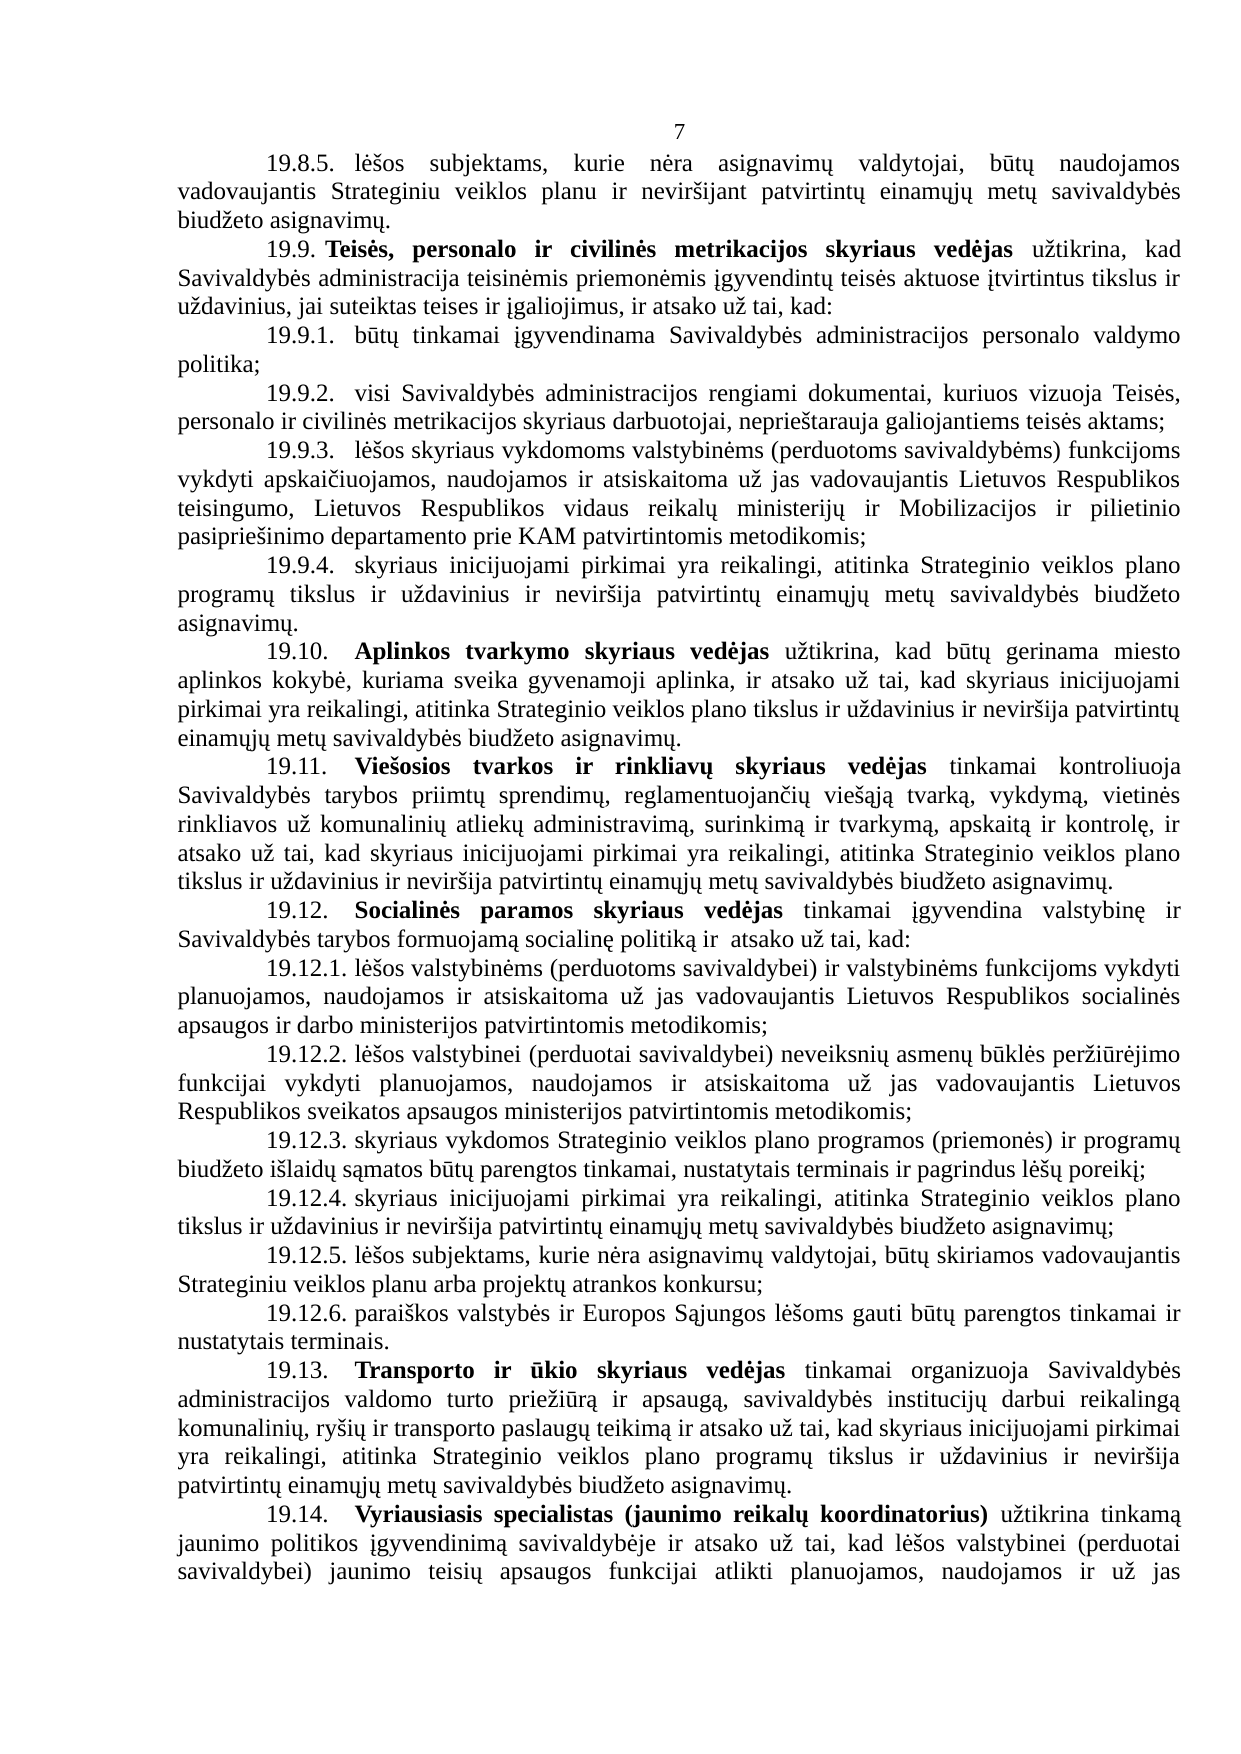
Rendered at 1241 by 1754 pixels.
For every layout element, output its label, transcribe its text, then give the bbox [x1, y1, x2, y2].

text 19.9.2. visi Savivaldybės administracijos rengiami dokumentai, kuriuos vizuoja Teisės, personalo ir civilinės metrikacijos skyriaus darbuotojai, neprieštarauja galiojantiems teisės aktams; [177, 378, 1181, 435]
text 19.12. Socialinės paramos skyriaus vedėjas tinkamai įgyvendina valstybinę ir Savivaldybės tarybos formuojamą socialinę politiką ir atsako už tai, kad: [177, 895, 1181, 953]
text 19.9.1. būtų tinkamai įgyvendinama Savivaldybės administracijos personalo valdymo politika; [177, 320, 1181, 378]
text 19.12.6. paraiškos valstybės ir Europos Sąjungos lėšoms gauti būtų parengtos tinkamai ir nustatytais terminais. [177, 1298, 1181, 1355]
text 19.8.5. lėšos subjektams, kurie nėra asignavimų valdytojai, būtų naudojamos vadovaujantis Strateginiu veiklos planu ir neviršijant patvirtintų einamųjų metų savivaldybės biudžeto asignavimų. [177, 148, 1181, 234]
text 19.12.2. lėšos valstybinei (perduotai savivaldybei) neveiksnių asmenų būklės peržiūrėjimo funkcijai vykdyti planuojamos, naudojamos ir atsiskaitoma už jas vadovaujantis Lietuvos Respublikos sveikatos apsaugos ministerijos patvirtintomis metodikomis; [177, 1039, 1181, 1125]
text 19.11. Viešosios tvarkos ir rinkliavų skyriaus vedėjas tinkamai kontroliuoja Savivaldybės tarybos priimtų sprendimų, reglamentuojančių viešąją tvarką, vykdymą, vietinės rinkliavos už komunalinių atliekų administravimą, surinkimą ir tvarkymą, apskaitą ir kontrolę, ir atsako už tai, kad skyriaus inicijuojami pirkimai yra reikalingi, atitinka Strateginio veiklos plano tikslus ir uždavinius ir neviršija patvirtintų einamųjų metų savivaldybės biudžeto asignavimų. [177, 751, 1181, 895]
text 19.9.4. skyriaus inicijuojami pirkimai yra reikalingi, atitinka Strateginio veiklos plano programų tikslus ir uždavinius ir neviršija patvirtintų einamųjų metų savivaldybės biudžeto asignavimų. [177, 550, 1181, 636]
text 19.12.4. skyriaus inicijuojami pirkimai yra reikalingi, atitinka Strateginio veiklos plano tikslus ir uždavinius ir neviršija patvirtintų einamųjų metų savivaldybės biudžeto asignavimų; [177, 1183, 1181, 1240]
text 19.12.5. lėšos subjektams, kurie nėra asignavimų valdytojai, būtų skiriamos vadovaujantis Strateginiu veiklos planu arba projektų atrankos konkursu; [177, 1240, 1181, 1298]
text 19.12.3. skyriaus vykdomos Strateginio veiklos plano programos (priemonės) ir programų biudžeto išlaidų sąmatos būtų parengtos tinkamai, nustatytais terminais ir pagrindus lėšų poreikį; [177, 1125, 1181, 1183]
text 19.9. Teisės, personalo ir civilinės metrikacijos skyriaus vedėjas užtikrina, kad Savivaldybės administracija teisinėmis priemonėmis įgyvendintų teisės aktuose įtvirtintus tikslus ir uždavinius, jai suteiktas teises ir įgaliojimus, ir atsako už tai, kad: [177, 234, 1181, 320]
text 19.10. Aplinkos tvarkymo skyriaus vedėjas užtikrina, kad būtų gerinama miesto aplinkos kokybė, kuriama sveika gyvenamoji aplinka, ir atsako už tai, kad skyriaus inicijuojami pirkimai yra reikalingi, atitinka Strateginio veiklos plano tikslus ir uždavinius ir neviršija patvirtintų einamųjų metų savivaldybės biudžeto asignavimų. [177, 636, 1181, 751]
text 19.14. Vyriausiasis specialistas (jaunimo reikalų koordinatorius) užtikrina tinkamą jaunimo politikos įgyvendinimą savivaldybėje ir atsako už tai, kad lėšos valstybinei (perduotai savivaldybei) jaunimo teisių apsaugos funkcijai atlikti planuojamos, naudojamos ir už jas [177, 1499, 1181, 1585]
text 19.9.3. lėšos skyriaus vykdomoms valstybinėms (perduotoms savivaldybėms) funkcijoms vykdyti apskaičiuojamos, naudojamos ir atsiskaitoma už jas vadovaujantis Lietuvos Respublikos teisingumo, Lietuvos Respublikos vidaus reikalų ministerijų ir Mobilizacijos ir pilietinio pasipriešinimo departamento prie KAM patvirtintomis metodikomis; [177, 435, 1181, 550]
text 19.13. Transporto ir ūkio skyriaus vedėjas tinkamai organizuoja Savivaldybės administracijos valdomo turto priežiūrą ir apsaugą, savivaldybės institucijų darbui reikalingą komunalinių, ryšių ir transporto paslaugų teikimą ir atsako už tai, kad skyriaus inicijuojami pirkimai yra reikalingi, atitinka Strateginio veiklos plano programų tikslus ir uždavinius ir neviršija patvirtintų einamųjų metų savivaldybės biudžeto asignavimų. [177, 1355, 1181, 1499]
text 19.12.1. lėšos valstybinėms (perduotoms savivaldybei) ir valstybinėms funkcijoms vykdyti planuojamos, naudojamos ir atsiskaitoma už jas vadovaujantis Lietuvos Respublikos socialinės apsaugos ir darbo ministerijos patvirtintomis metodikomis; [177, 953, 1181, 1039]
